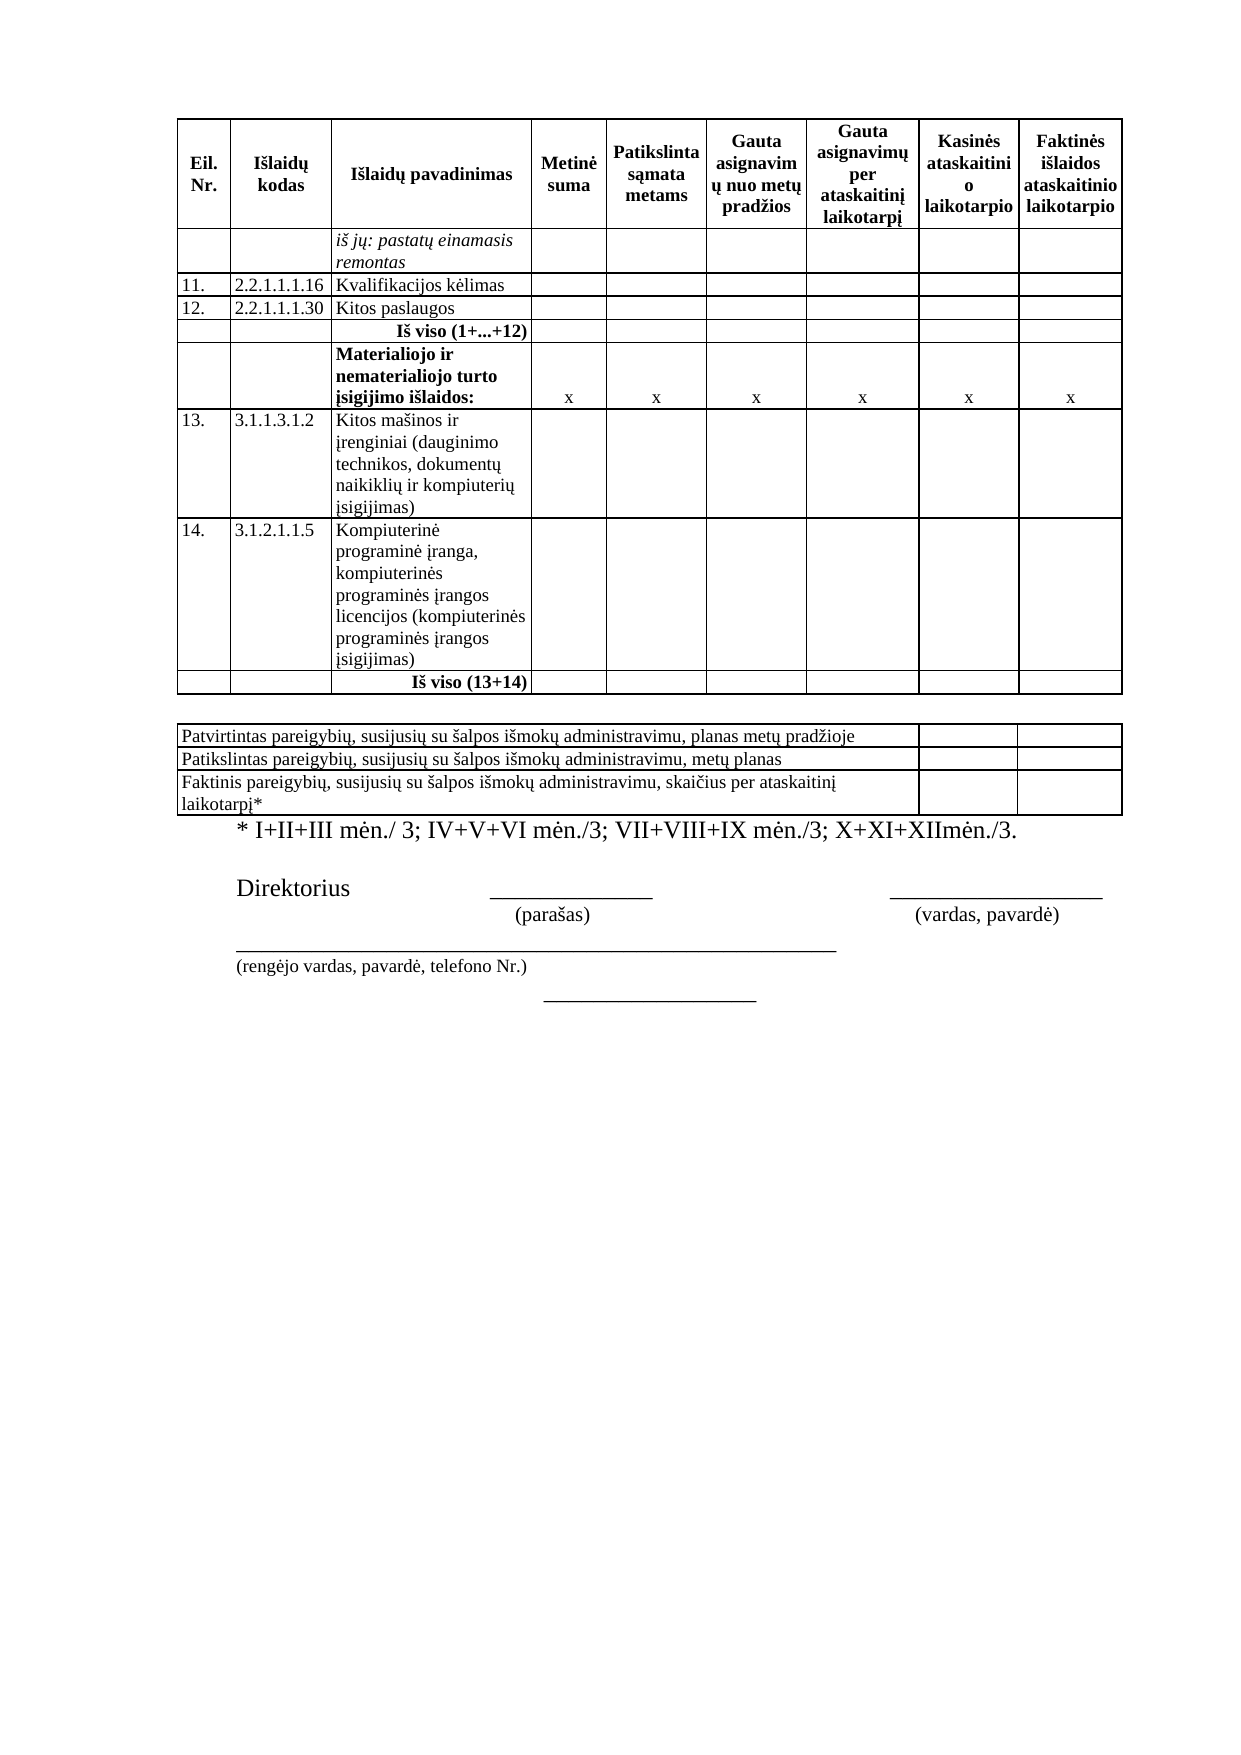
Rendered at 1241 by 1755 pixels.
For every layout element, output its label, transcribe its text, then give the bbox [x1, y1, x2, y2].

table_cell [920, 320, 1018, 342]
table_cell [707, 229, 806, 272]
table_cell Kitos mašinos ir įrenginiai (dauginimo technikos, dokumentų naikiklių ir kompiuterių įsigijimas) [332, 410, 531, 517]
table_cell [1020, 410, 1121, 517]
table_cell [1020, 297, 1121, 318]
table_cell Kompiuterinė programinė įranga, kompiuterinės programinės įrangos licencijos (kompiuterinės programinės įrangos įsigijimas) [332, 519, 531, 670]
table_cell Kitos paslaugos [332, 297, 531, 318]
text Direktorius _____________ _________________ [177, 873, 1122, 902]
table_cell [807, 671, 918, 693]
table_cell [807, 410, 918, 517]
table_cell x [920, 343, 1018, 408]
text (parašas) (vardas, pavardė) [177, 902, 1122, 926]
table_cell [231, 671, 331, 693]
table_cell [532, 274, 606, 295]
table_cell 2.2.1.1.1.30 [231, 297, 331, 318]
table_cell 12. [178, 297, 230, 318]
table_cell [178, 320, 230, 342]
table_header Išlaidų pavadinimas [332, 120, 531, 227]
table_cell [1020, 519, 1121, 670]
text (rengėjo vardas, pavardė, telefono Nr.) [177, 955, 1122, 976]
table_cell [607, 274, 706, 295]
table_cell 13. [178, 410, 230, 517]
table_cell x [532, 343, 606, 408]
table_cell [178, 671, 230, 693]
table_header Gauta asignavimų per ataskaitinį laikotarpį [807, 120, 918, 227]
table_cell 14. [178, 519, 230, 670]
table_cell [607, 320, 706, 342]
table_cell [920, 229, 1018, 272]
table_cell Kvalifikacijos kėlimas [332, 274, 531, 295]
table_cell [807, 274, 918, 295]
table_cell x [707, 343, 806, 408]
table_cell [178, 229, 230, 272]
table_cell [920, 297, 1018, 318]
table_header Patvirtintas pareigybių, susijusių su šalpos išmokų administravimu, planas metų pradžioje [178, 725, 918, 746]
table_cell Patikslintas pareigybių, susijusių su šalpos išmokų administravimu, metų planas [178, 748, 918, 769]
table_cell [707, 519, 806, 670]
table_cell [607, 410, 706, 517]
table_header [1018, 725, 1121, 746]
table_cell Faktinis pareigybių, susijusių su šalpos išmokų administravimu, skaičius per ataskaitinį laikotarpį* [178, 771, 918, 814]
table_header Kasinės ataskaitinio laikotarpio [920, 120, 1018, 227]
table_cell [532, 229, 606, 272]
table_cell [231, 229, 331, 272]
table_cell [231, 320, 331, 342]
table_cell Materialiojo ir nematerialiojo turto įsigijimo išlaidos: [332, 343, 531, 408]
table_cell [231, 343, 331, 408]
table_cell [920, 771, 1017, 814]
table_cell Iš viso (13+14) [332, 671, 531, 693]
table_header Eil. Nr. [178, 120, 230, 227]
table_cell 2.2.1.1.1.16 [231, 274, 331, 295]
table_cell [707, 320, 806, 342]
table_cell 3.1.1.3.1.2 [231, 410, 331, 517]
table_cell iš jų: pastatų einamasis remontas [332, 229, 531, 272]
table_cell [707, 671, 806, 693]
table_cell [1020, 320, 1121, 342]
table_cell [607, 671, 706, 693]
table_cell [807, 519, 918, 670]
text * I+II+III mėn./ 3; IV+V+VI mėn./3; VII+VIII+IX mėn./3; X+XI+XIImėn./3. [177, 816, 1122, 844]
table_cell [532, 671, 606, 693]
table_cell [178, 343, 230, 408]
table_cell [1020, 229, 1121, 272]
table_cell [920, 410, 1018, 517]
table_header Patikslinta sąmata metams [607, 120, 706, 227]
table_cell [920, 748, 1017, 769]
table_cell x [607, 343, 706, 408]
table_cell [920, 671, 1018, 693]
table_cell [532, 320, 606, 342]
table_cell [532, 297, 606, 318]
table_cell [607, 229, 706, 272]
table_cell [1018, 771, 1121, 814]
table_cell [1020, 671, 1121, 693]
table_cell [920, 274, 1018, 295]
table_cell [1018, 748, 1121, 769]
table_cell [807, 320, 918, 342]
table_header Gauta asignavimų nuo metų pradžios [707, 120, 806, 227]
table_cell [920, 519, 1018, 670]
table_cell 11. [178, 274, 230, 295]
table_header [920, 725, 1017, 746]
table_cell [707, 274, 806, 295]
table_cell [707, 410, 806, 517]
table_cell Iš viso (1+...+12) [332, 320, 531, 342]
table_cell [532, 410, 606, 517]
table_cell x [807, 343, 918, 408]
table_cell [807, 297, 918, 318]
table_cell [607, 297, 706, 318]
table_cell [1020, 274, 1121, 295]
table_cell [707, 297, 806, 318]
table_header Metinė suma [532, 120, 606, 227]
table_cell [807, 229, 918, 272]
text ________________________________________________ [177, 926, 1122, 955]
table_cell [607, 519, 706, 670]
text _________________ [177, 976, 1122, 1005]
table_cell 3.1.2.1.1.5 [231, 519, 331, 670]
table_header Faktinės išlaidos ataskaitinio laikotarpio [1020, 120, 1121, 227]
table_header Išlaidų kodas [231, 120, 331, 227]
table_cell [532, 519, 606, 670]
table_cell x [1020, 343, 1121, 408]
